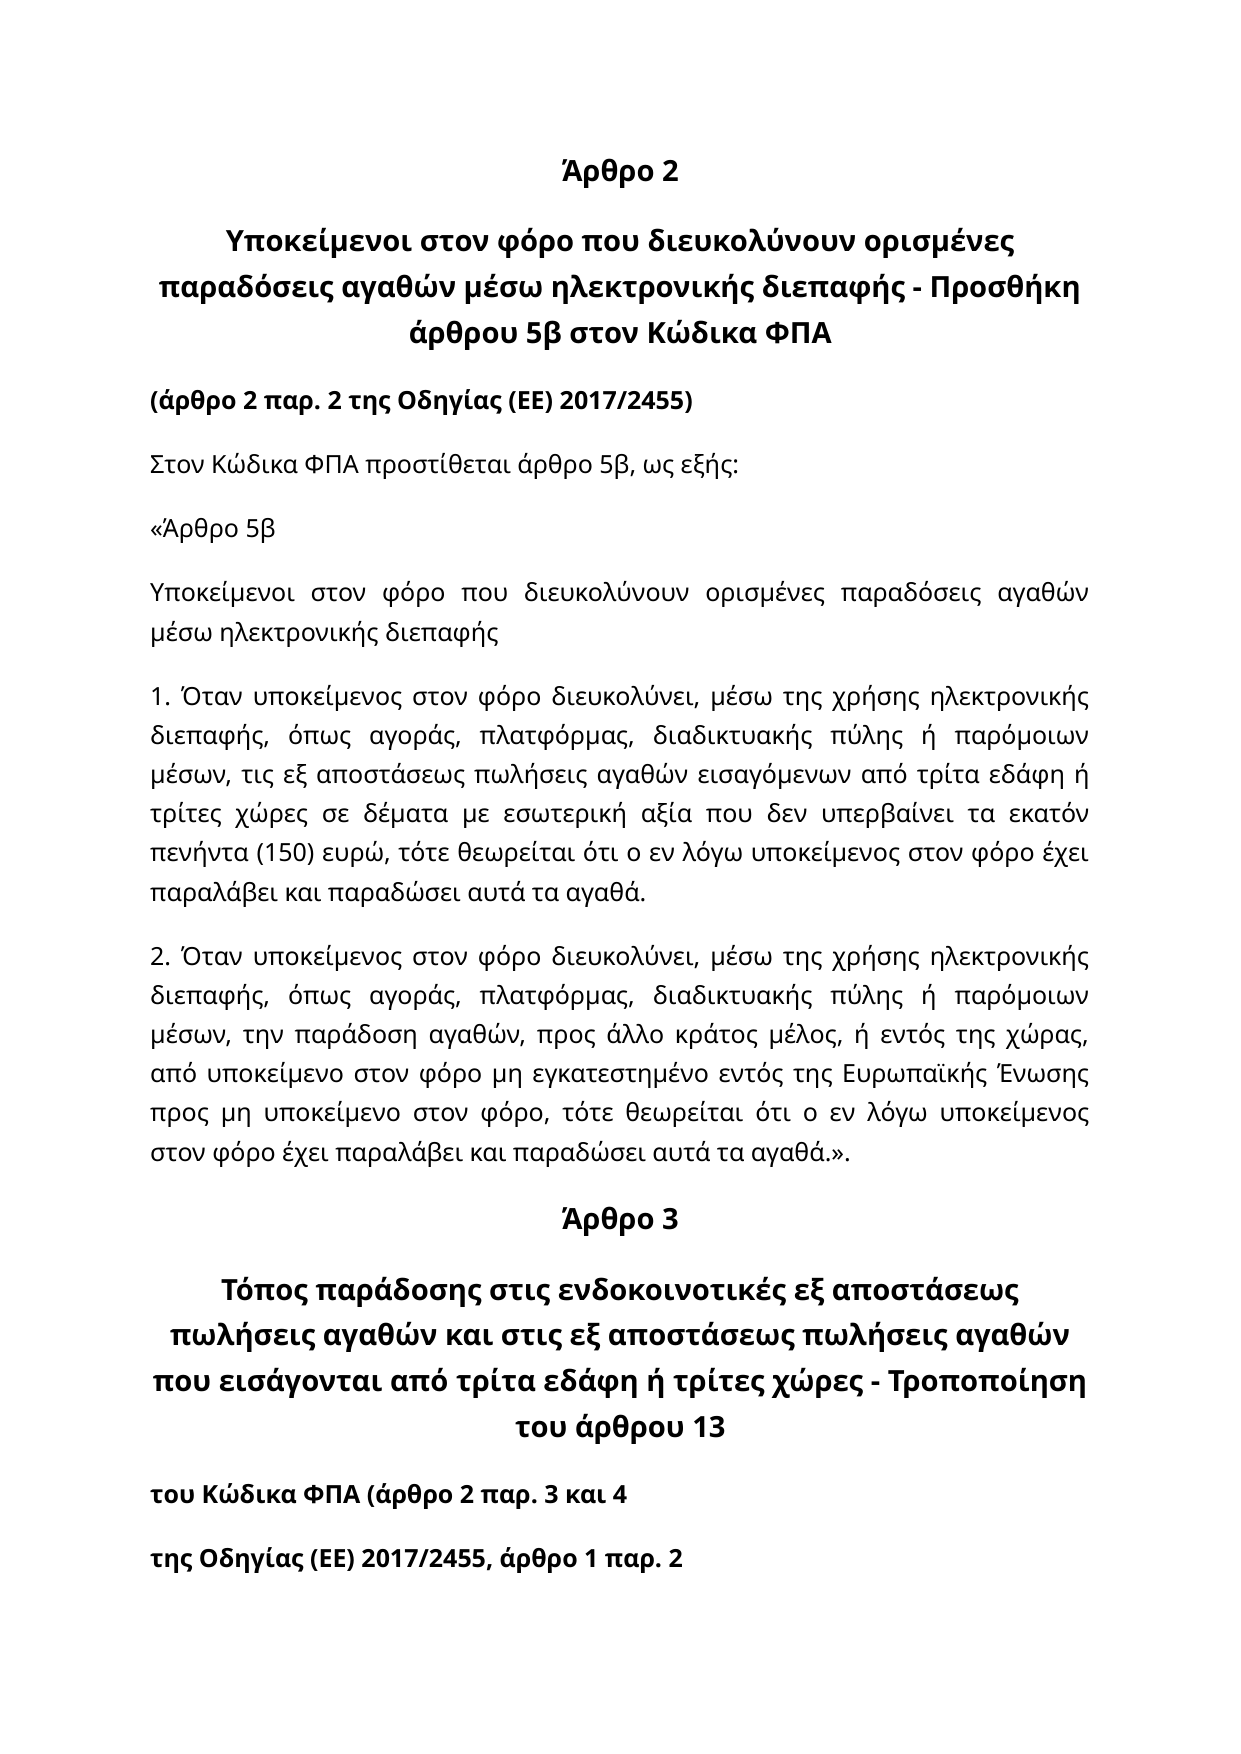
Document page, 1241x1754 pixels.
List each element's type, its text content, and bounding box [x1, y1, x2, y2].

text «Άρθρο 5β [150, 511, 1090, 545]
text Υποκείμενοι στον φόρο που διευκολύνουν ορισμένες παραδόσεις αγαθών μέσω ηλεκτρονικής διεπαφής [150, 575, 1090, 648]
subtitle Άρθρο 2 [150, 150, 1090, 190]
subtitle Άρθρο 3 [150, 1198, 1090, 1238]
text Στον Κώδικα ΦΠΑ προστίθεται άρθρο 5β, ως εξής: [150, 447, 1090, 481]
text της Οδηγίας (ΕΕ) 2017/2455, άρθρο 1 παρ. 2 [150, 1541, 1090, 1575]
text του Κώδικα ΦΠΑ (άρθρο 2 παρ. 3 και 4 [150, 1476, 1090, 1511]
text (άρθρο 2 παρ. 2 της Οδηγίας (ΕΕ) 2017/2455) [150, 382, 1090, 417]
text 2. Όταν υποκείμενος στον φόρο διευκολύνει, μέσω της χρήσης ηλεκτρονικής διεπαφής, όπως αγοράς, πλατφόρμας, διαδικτυακής πύλης ή παρόμοιων μέσων, την παράδοση αγαθών, προς άλλο κράτος μέλος, ή εντός της χώρας, από υποκείμενο στον φόρο μη εγκατεστημένο εντός της Ευρωπαϊκής Ένωσης προς μη υποκείμενο στον φόρο, τότε θεωρείται ότι ο εν λόγω υποκείμενος στον φόρο έχει παραλάβει και παραδώσει αυτά τα αγαθά.». [150, 938, 1090, 1168]
subtitle Τόπος παράδοσης στις ενδοκοινοτικές εξ αποστάσεως πωλήσεις αγαθών και στις εξ αποστάσεως πωλήσεις αγαθών που εισάγονται από τρίτα εδάφη ή τρίτες χώρες - Τροποποίηση του άρθρου 13 [150, 1269, 1090, 1446]
subtitle Υποκείμενοι στον φόρο που διευκολύνουν ορισμένες παραδόσεις αγαθών μέσω ηλεκτρονικής διεπαφής - Προσθήκη άρθρου 5β στον Κώδικα ΦΠΑ [150, 221, 1090, 352]
text 1. Όταν υποκείμενος στον φόρο διευκολύνει, μέσω της χρήσης ηλεκτρονικής διεπαφής, όπως αγοράς, πλατφόρμας, διαδικτυακής πύλης ή παρόμοιων μέσων, τις εξ αποστάσεως πωλήσεις αγαθών εισαγόμενων από τρίτα εδάφη ή τρίτες χώρες σε δέματα με εσωτερική αξία που δεν υπερβαίνει τα εκατόν πενήντα (150) ευρώ, τότε θεωρείται ότι ο εν λόγω υποκείμενος στον φόρο έχει παραλάβει και παραδώσει αυτά τα αγαθά. [150, 678, 1090, 908]
